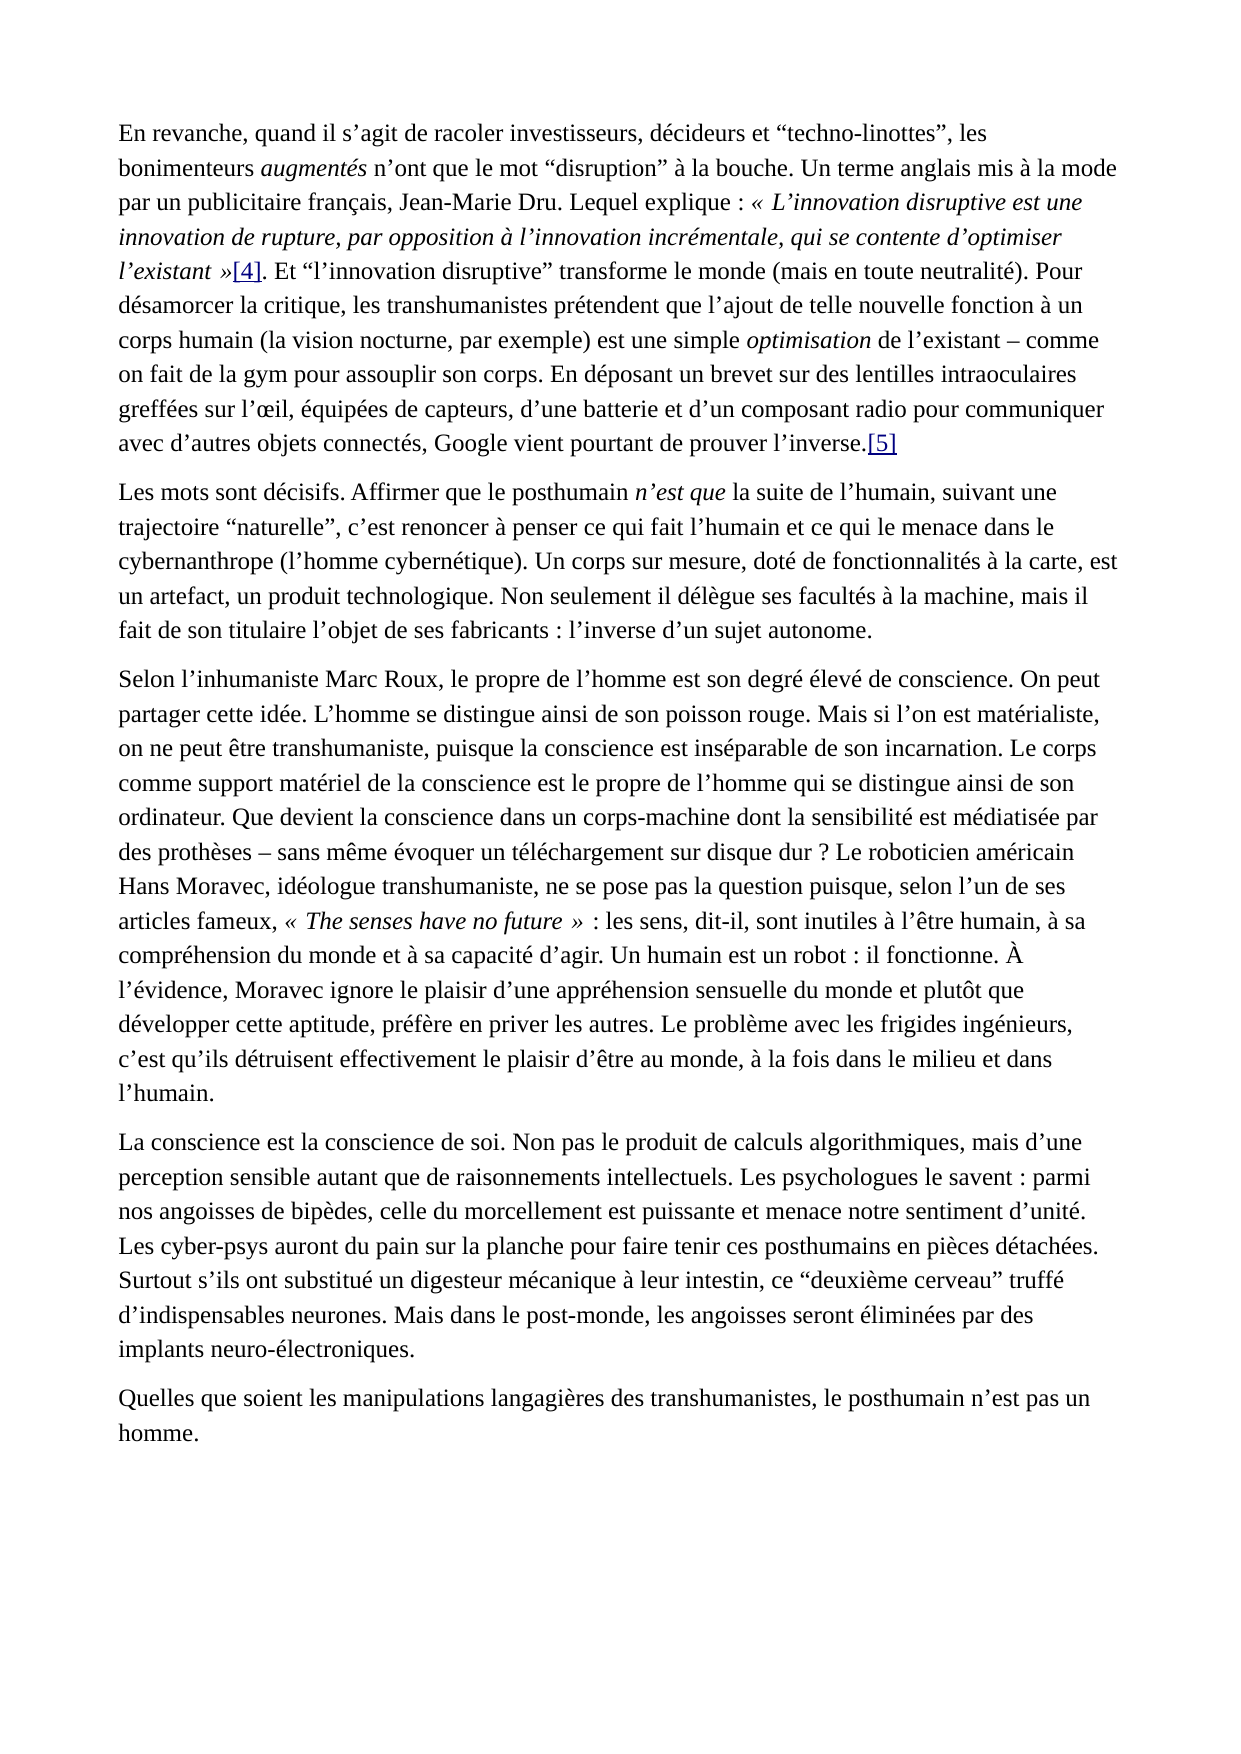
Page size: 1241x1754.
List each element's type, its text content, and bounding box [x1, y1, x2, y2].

text Selon l’inhumaniste Marc Roux, le propre de l’homme est son degré élevé de conscience. On peut partager cette idée. L’homme se distingue ainsi de son poisson rouge. Mais si l’on est matérialiste, on ne peut être transhumaniste, puisque la conscience est inséparable de son incarnation. Le corps comme support matériel de la conscience est le propre de l’homme qui se distingue ainsi de son ordinateur. Que devient la conscience dans un corps-machine dont la sensibilité est médiatisée par des prothèses – sans même évoquer un téléchargement sur disque dur ? Le roboticien américain Hans Moravec, idéologue transhumaniste, ne se pose pas la question puisque, selon l’un de ses articles fameux, « The senses have no future » : les sens, dit-il, sont inutiles à l’être humain, à sa compréhension du monde et à sa capacité d’agir. Un humain est un robot : il fonctionne. À l’évidence, Moravec ignore le plaisir d’une appréhension sensuelle du monde et plutôt que développer cette aptitude, préfère en priver les autres. Le problème avec les frigides ingénieurs, c’est qu’ils détruisent effectivement le plaisir d’être au monde, à la fois dans le milieu et dans l’humain. [118, 664, 1122, 1107]
text En revanche, quand il s’agit de racoler investisseurs, décideurs et “techno-linottes”, les bonimenteurs augmentés n’ont que le mot “disruption” à la bouche. Un terme anglais mis à la mode par un publicitaire français, Jean-Marie Dru. Lequel explique : « L’innovation disruptive est une innovation de rupture, par opposition à l’innovation incrémentale, qui se contente d’optimiser l’existant »[4]. Et “l’innovation disruptive” transforme le monde (mais en toute neutralité). Pour désamorcer la critique, les transhumanistes prétendent que l’ajout de telle nouvelle fonction à un corps humain (la vision nocturne, par exemple) est une simple optimisation de l’existant – comme on fait de la gym pour assouplir son corps. En déposant un brevet sur des lentilles intraoculaires greffées sur l’œil, équipées de capteurs, d’une batterie et d’un composant radio pour communiquer avec d’autres objets connectés, Google vient pourtant de prouver l’inverse.[5] [118, 118, 1122, 457]
text Les mots sont décisifs. Affirmer que le posthumain n’est que la suite de l’humain, suivant une trajectoire “naturelle”, c’est renoncer à penser ce qui fait l’humain et ce qui le menace dans le cybernanthrope (l’homme cybernétique). Un corps sur mesure, doté de fonctionnalités à la carte, est un artefact, un produit technologique. Non seulement il délègue ses facultés à la machine, mais il fait de son titulaire l’objet de ses fabricants : l’inverse d’un sujet autonome. [118, 477, 1122, 644]
text Quelles que soient les manipulations langagières des transhumanistes, le posthumain n’est pas un homme. [118, 1383, 1122, 1446]
text La conscience est la conscience de soi. Non pas le produit de calculs algorithmiques, mais d’une perception sensible autant que de raisonnements intellectuels. Les psychologues le savent : parmi nos angoisses de bipèdes, celle du morcellement est puissante et menace notre sentiment d’unité. Les cyber-psys auront du pain sur la planche pour faire tenir ces posthumains en pièces détachées. Surtout s’ils ont substitué un digesteur mécanique à leur intestin, ce “deuxième cerveau” truffé d’indispensables neurones. Mais dans le post-monde, les angoisses seront éliminées par des implants neuro-électroniques. [118, 1127, 1122, 1363]
